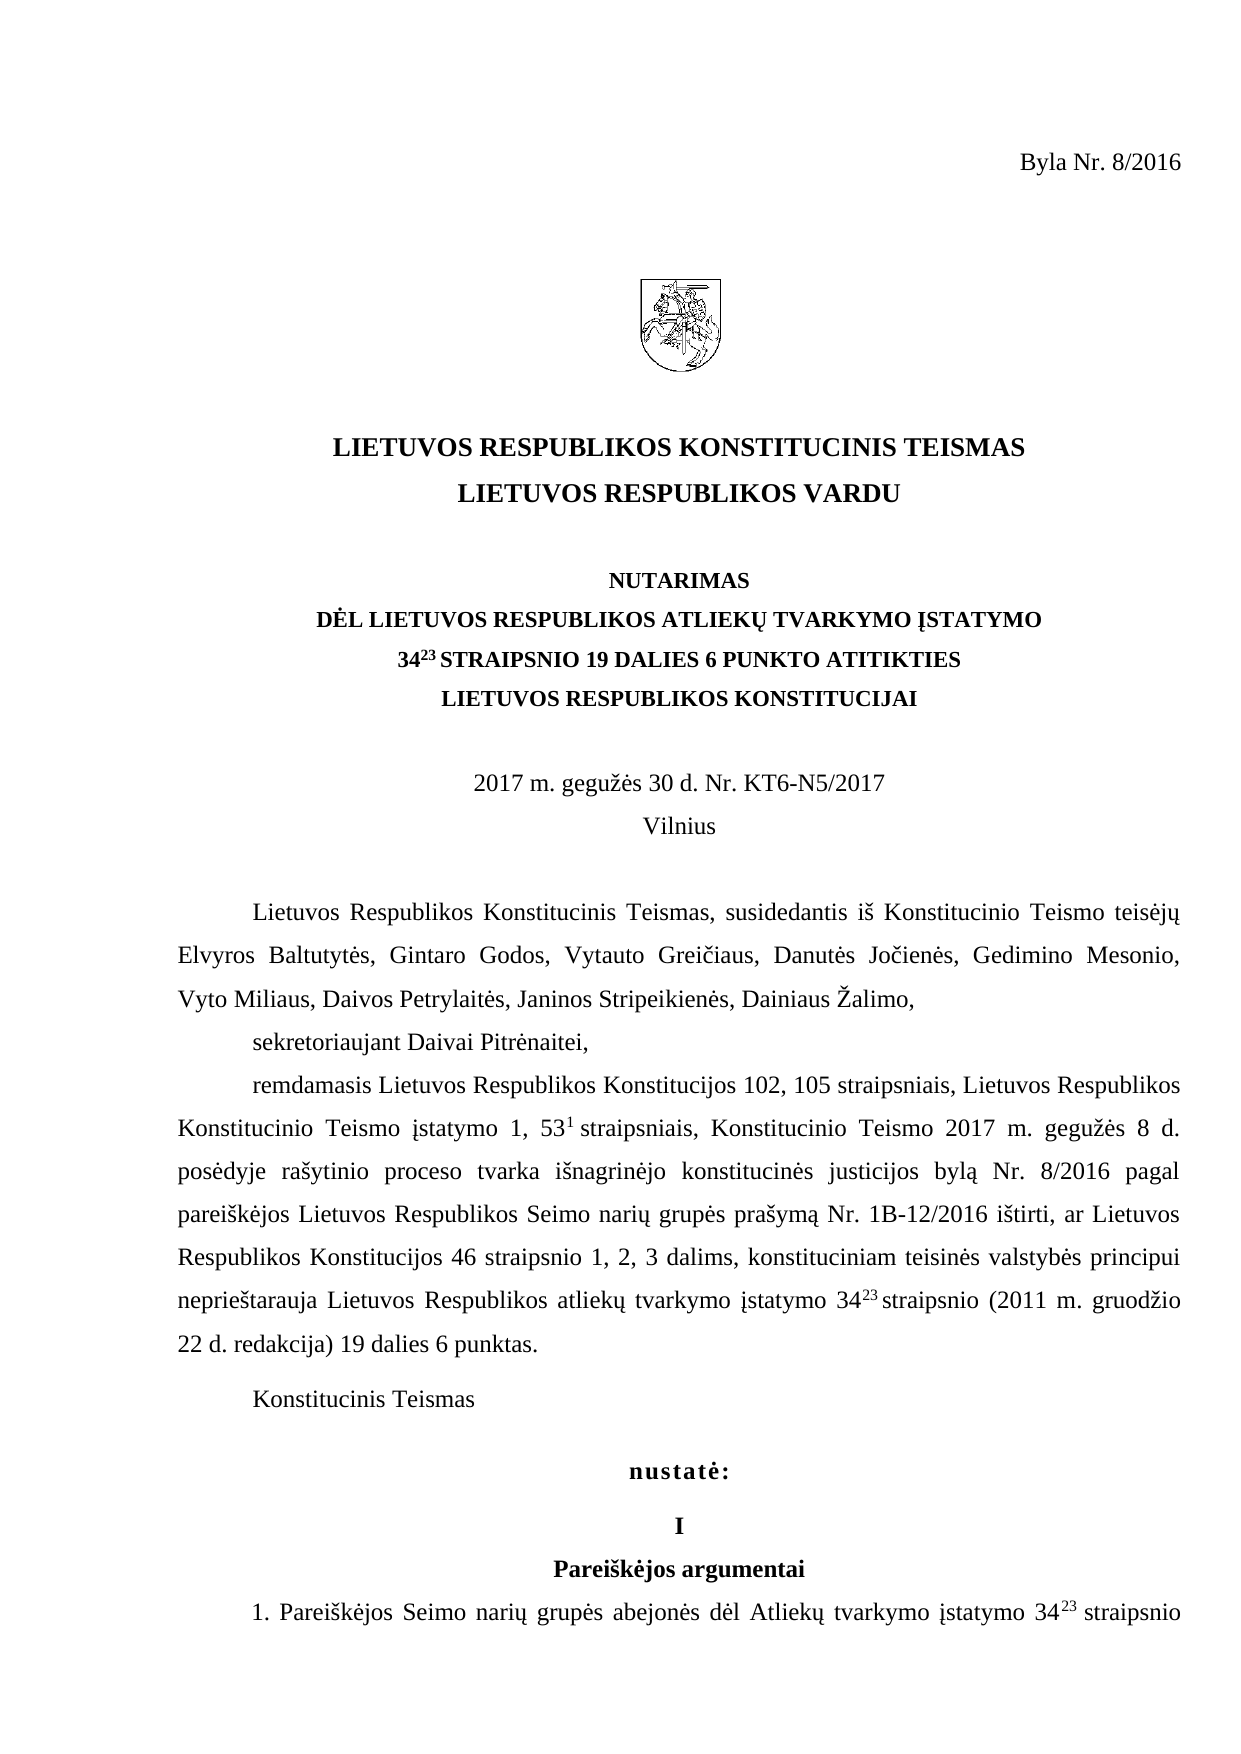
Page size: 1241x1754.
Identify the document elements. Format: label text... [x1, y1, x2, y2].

text DĖL LIETUVOS RESPUBLIKOS atliekų tvarkymo įstatymo 3423 straipsnio 19 dalies 6 punkto ATITIKTIES LIETUVOS RESPUBLIKOS KONSTITUCIJAI [295, 607, 1063, 712]
text 2017 m. gegužės 30 d. Nr. KT6-N5/2017 [177, 768, 1181, 797]
text nustatė: [177, 1456, 1181, 1484]
text LIETUVOS RESPUBLIKOS VARDU [177, 477, 1181, 508]
text Pareiškėjos argumentai [177, 1554, 1181, 1583]
text LIETUVOS RESPUBLIKOS KONSTITUCINIS TEISMAS [177, 431, 1181, 462]
text Lietuvos Respublikos Konstitucinis Teismas, susidedantis iš Konstitucinio Teismo teisėjų Elvyros Baltutytės, Gintaro Godos, Vytauto Greičiaus, Danutės Jočienės, Gedimino Mesonio, Vyto Miliaus, Daivos Petrylaitės, Janinos Stripeikienės, Dainiaus Žalimo, [177, 897, 1181, 1012]
text sekretoriaujant Daivai Pitrėnaitei, [177, 1027, 1181, 1056]
text Vilnius [177, 811, 1181, 840]
text 1. Pareiškėjos Seimo narių grupės abejonės dėl Atliekų tvarkymo įstatymo 3423 straipsnio [177, 1597, 1181, 1626]
text NUTARIMAS [177, 567, 1181, 593]
text Konstitucinis Teismas [177, 1384, 1181, 1413]
text remdamasis Lietuvos Respublikos Konstitucijos 102, 105 straipsniais, Lietuvos Respublikos Konstitucinio Teismo įstatymo 1, 531 straipsniais, Konstitucinio Teismo 2017 m. gegužės 8 d. posėdyje rašytinio proceso tvarka išnagrinėjo konstitucinės justicijos bylą Nr. 8/2016 pagal pareiškėjos Lietuvos Respublikos Seimo narių grupės prašymą Nr. 1B-12/2016 ištirti, ar Lietuvos Respublikos Konstitucijos 46 straipsnio 1, 2, 3 dalims, konstituciniam teisinės valstybės principui neprieštarauja Lietuvos Respublikos atliekų tvarkymo įstatymo 3423 straipsnio (2011 m. gruodžio 22 d. redakcija) 19 dalies 6 punktas. [177, 1070, 1181, 1357]
text Byla Nr. 8/2016 [177, 147, 1181, 176]
text I [177, 1511, 1181, 1539]
